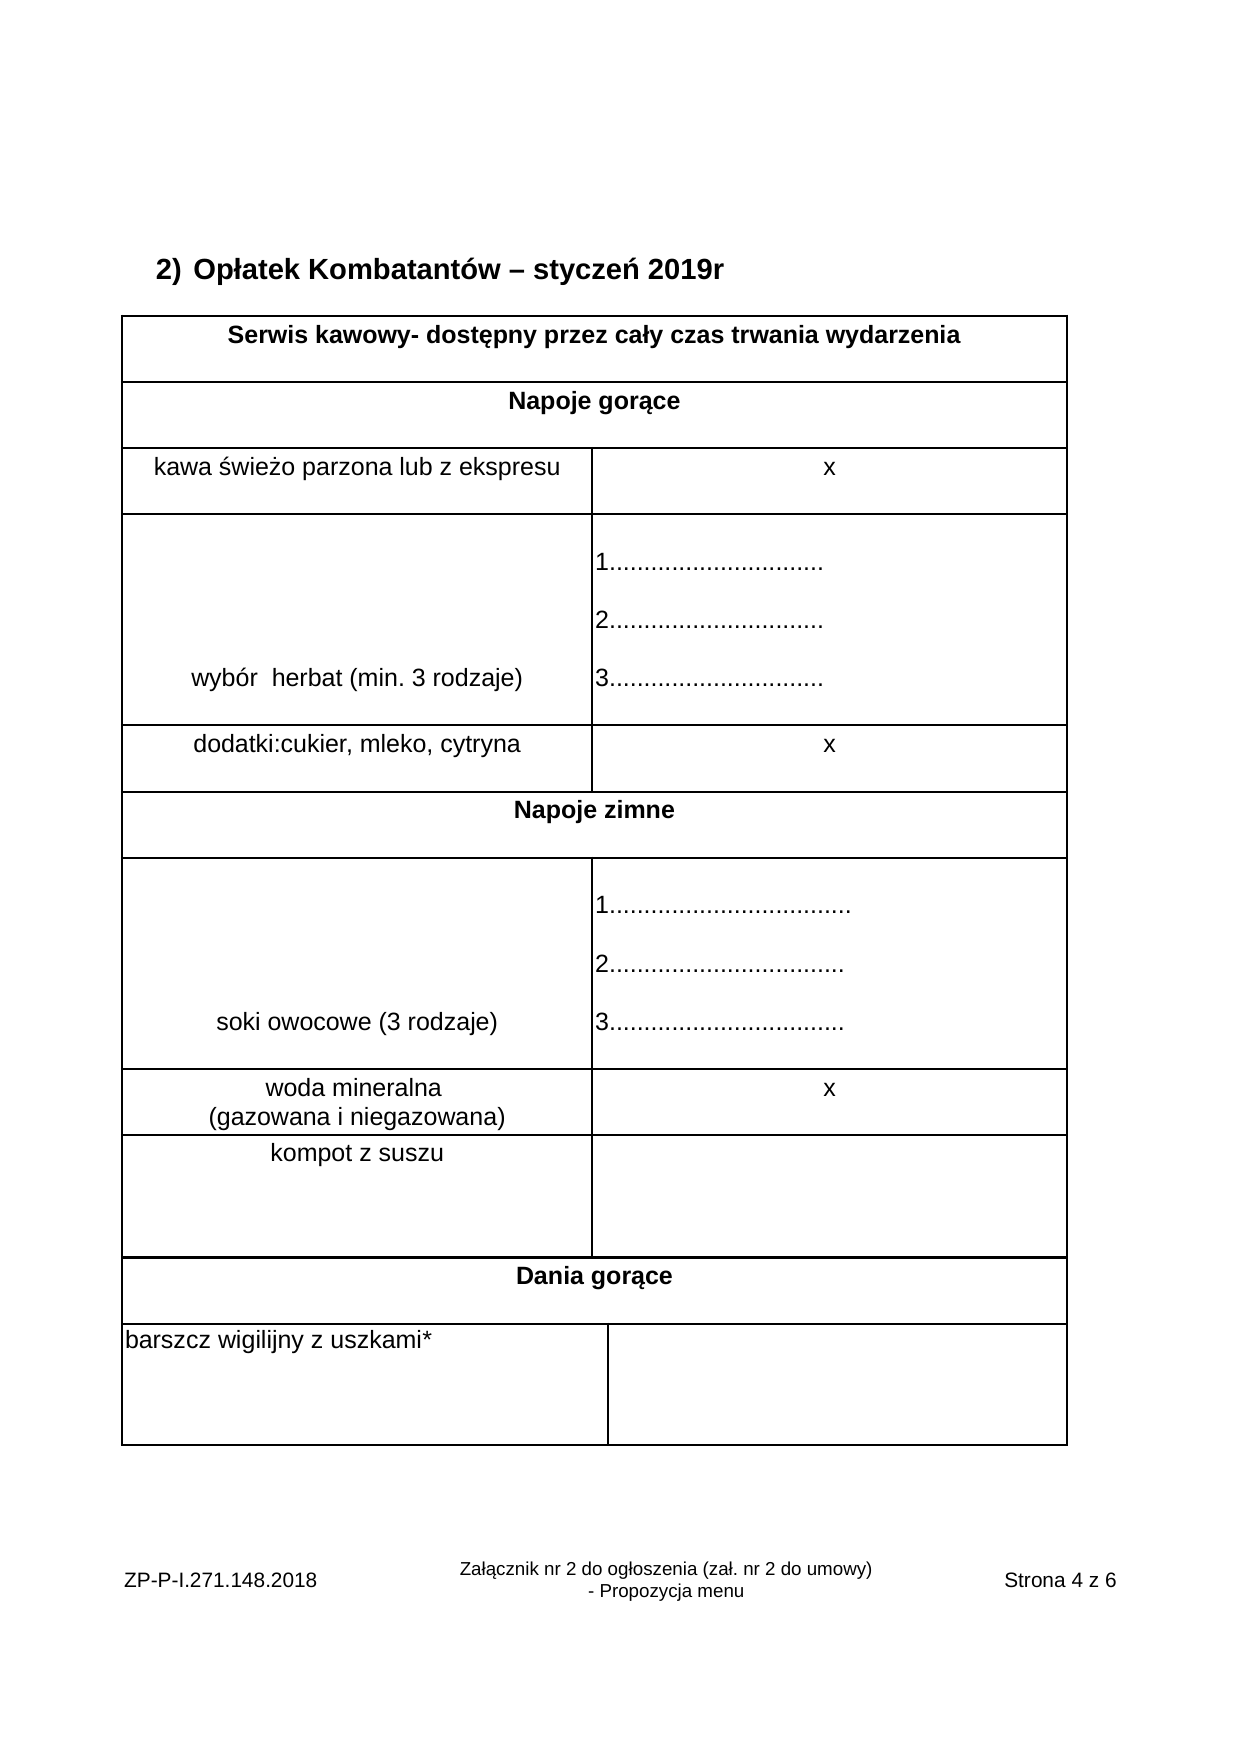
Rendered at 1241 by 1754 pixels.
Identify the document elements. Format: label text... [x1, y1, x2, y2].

list Opłatek Kombatantów – styczeń 2019r [156, 252, 1122, 286]
table_header Serwis kawowy- dostępny przez cały czas trwania wydarzenia [123, 317, 1066, 381]
table_cell x [593, 449, 1066, 513]
table_cell Napoje gorące [123, 383, 1066, 447]
table_cell Dania gorące [123, 1259, 1066, 1322]
table_cell 1................................... 2.................................. 3.................................. [593, 859, 1066, 1068]
table_cell [593, 1136, 1066, 1256]
table_cell x [593, 1070, 1066, 1133]
table_cell Napoje zimne [123, 793, 1066, 857]
table_cell dodatki:cukier, mleko, cytryna [123, 726, 591, 791]
table_cell [609, 1325, 1066, 1444]
table_cell woda mineralna (gazowana i niegazowana) [123, 1070, 591, 1133]
table_cell soki owocowe (3 rodzaje) [123, 859, 591, 1068]
table_cell x [593, 726, 1066, 791]
table_cell barszcz wigilijny z uszkami* [123, 1325, 607, 1444]
table_cell 1............................... 2............................... 3............................... [593, 515, 1066, 724]
table_cell kompot z suszu [123, 1136, 591, 1256]
table_cell kawa świeżo parzona lub z ekspresu [123, 449, 591, 513]
table_cell wybór herbat (min. 3 rodzaje) [123, 515, 591, 724]
